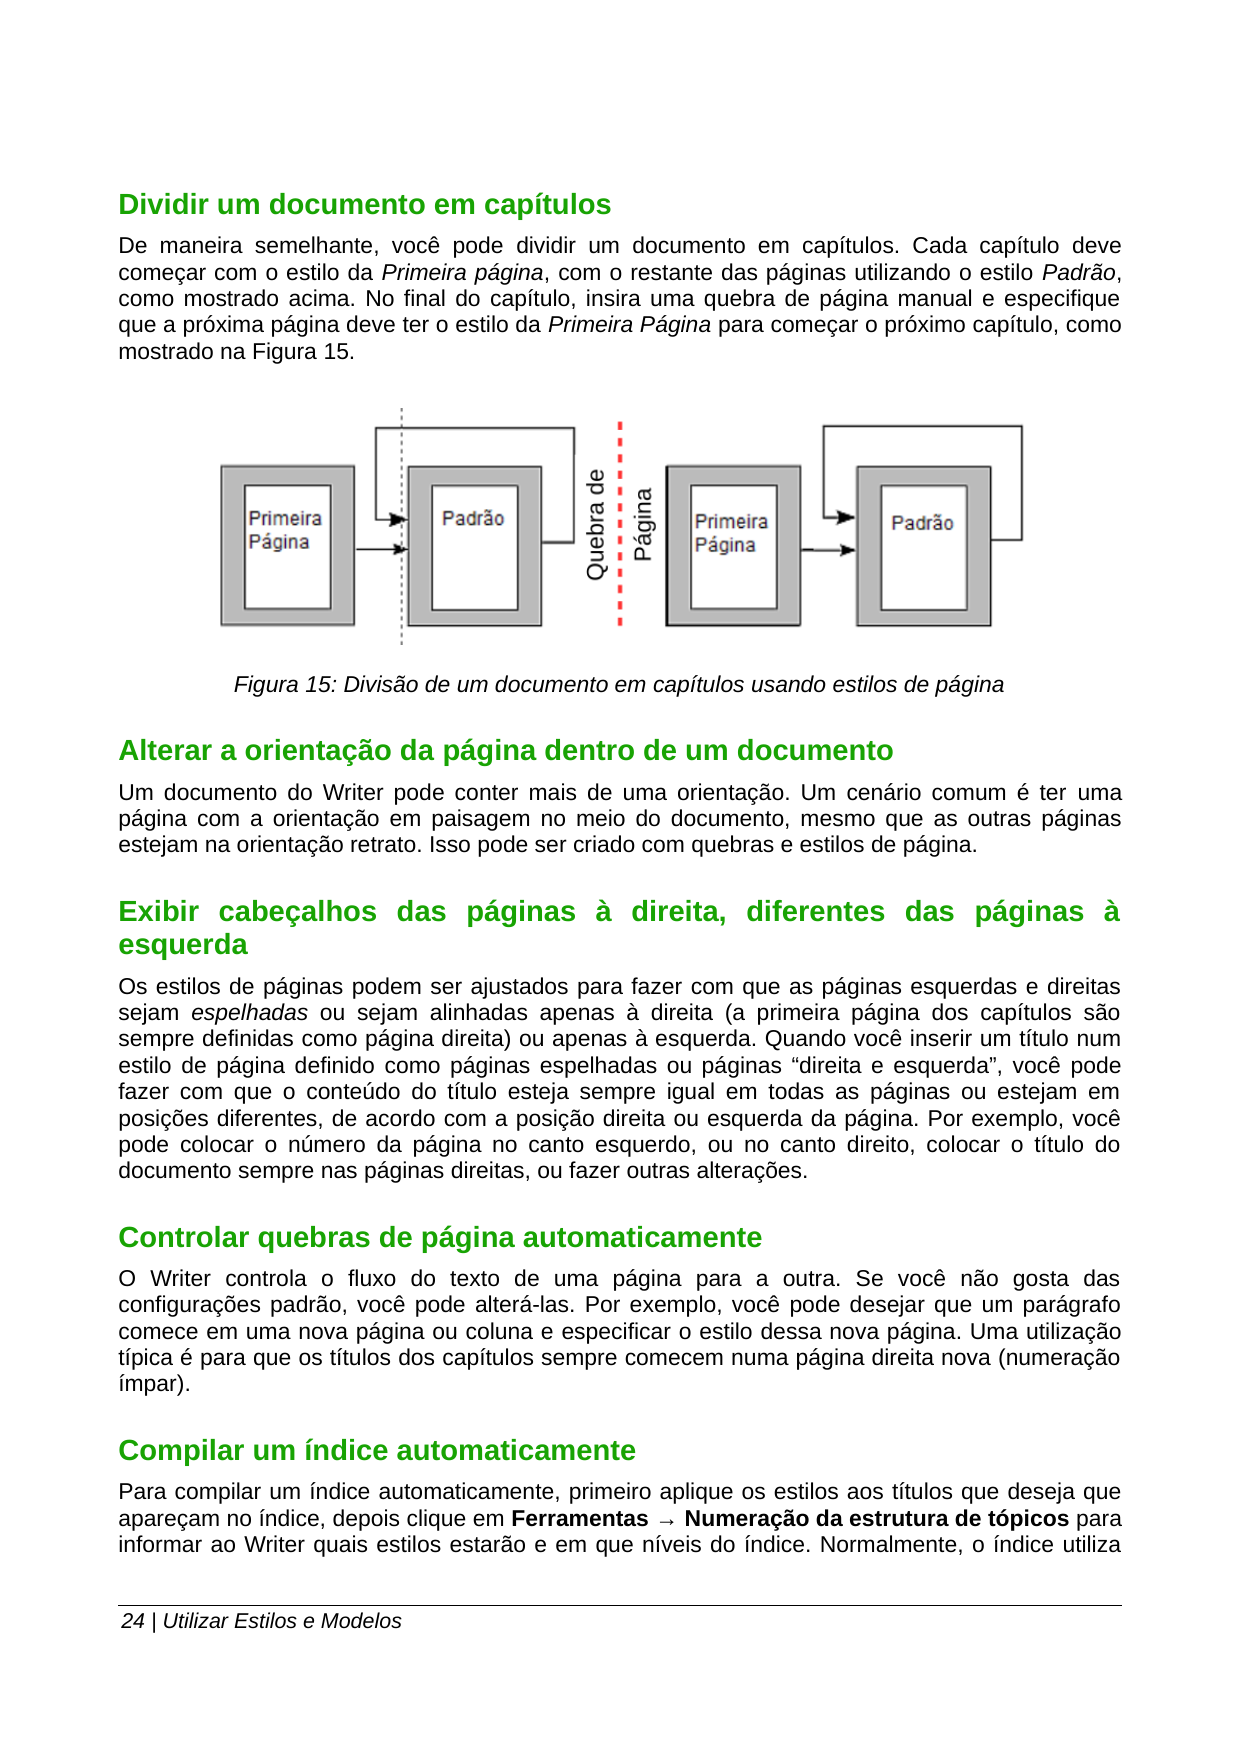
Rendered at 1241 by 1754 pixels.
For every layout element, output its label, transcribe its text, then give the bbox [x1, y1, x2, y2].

text Um documento do Writer pode conter mais de uma orientação. Um cenário comum é ter uma página com a orientação em paisagem no meio do documento, mesmo que as outras páginas estejam na orientação retrato. Isso pode ser criado com quebras e estilos de página. [118, 779, 1122, 858]
text Figura 15: Divisão de um documento em capítulos usando estilos de página [188, 671, 1052, 698]
text Para compilar um índice automaticamente, primeiro aplique os estilos aos títulos que deseja que apareçam no índice, depois clique em Ferramentas → Numeração da estrutura de tópicos para informar ao Writer quais estilos estarão e em que níveis do índice. Normalmente, o índice utiliza [118, 1478, 1122, 1557]
text O Writer controla o fluxo do texto de uma página para a outra. Se você não gosta das configurações padrão, você pode alterá-las. Por exemplo, você pode desejar que um parágrafo comece em uma nova página ou coluna e especificar o estilo dessa nova página. Uma utilização típica é para que os títulos dos capítulos sempre comecem numa página direita nova (numeração ímpar). [118, 1265, 1122, 1397]
text De maneira semelhante, você pode dividir um documento em capítulos. Cada capítulo deve começar com o estilo da Primeira página, com o restante das páginas utilizando o estilo Padrão, como mostrado acima. No final do capítulo, insira uma quebra de página manual e especifique que a próxima página deve ter o estilo da Primeira Página para começar o próximo capítulo, como mostrado na Figura 15. [118, 232, 1122, 364]
text Os estilos de páginas podem ser ajustados para fazer com que as páginas esquerdas e direitas sejam espelhadas ou sejam alinhadas apenas à direita (a primeira página dos capítulos são sempre definidas como página direita) ou apenas à esquerda. Quando você inserir um título num estilo de página definido como páginas espelhadas ou páginas “direita e esquerda”, você pode fazer com que o conteúdo do título esteja sempre igual em todas as páginas ou estejam em posições diferentes, de acordo com a posição direita ou esquerda da página. Por exemplo, você pode colocar o número da página no canto esquerdo, ou no canto direito, colocar o título do documento sempre nas páginas direitas, ou fazer outras alterações. [118, 973, 1122, 1183]
subtitle Dividir um documento em capítulos [118, 187, 1122, 221]
subtitle Controlar quebras de página automaticamente [118, 1220, 1122, 1253]
picture [210, 408, 1037, 645]
subtitle Compilar um índice automaticamente [118, 1433, 1122, 1466]
subtitle Alterar a orientação da página dentro de um documento [118, 733, 1122, 767]
subtitle Exibir cabeçalhos das páginas à direita, diferentes das páginas à esquerda [118, 894, 1122, 961]
